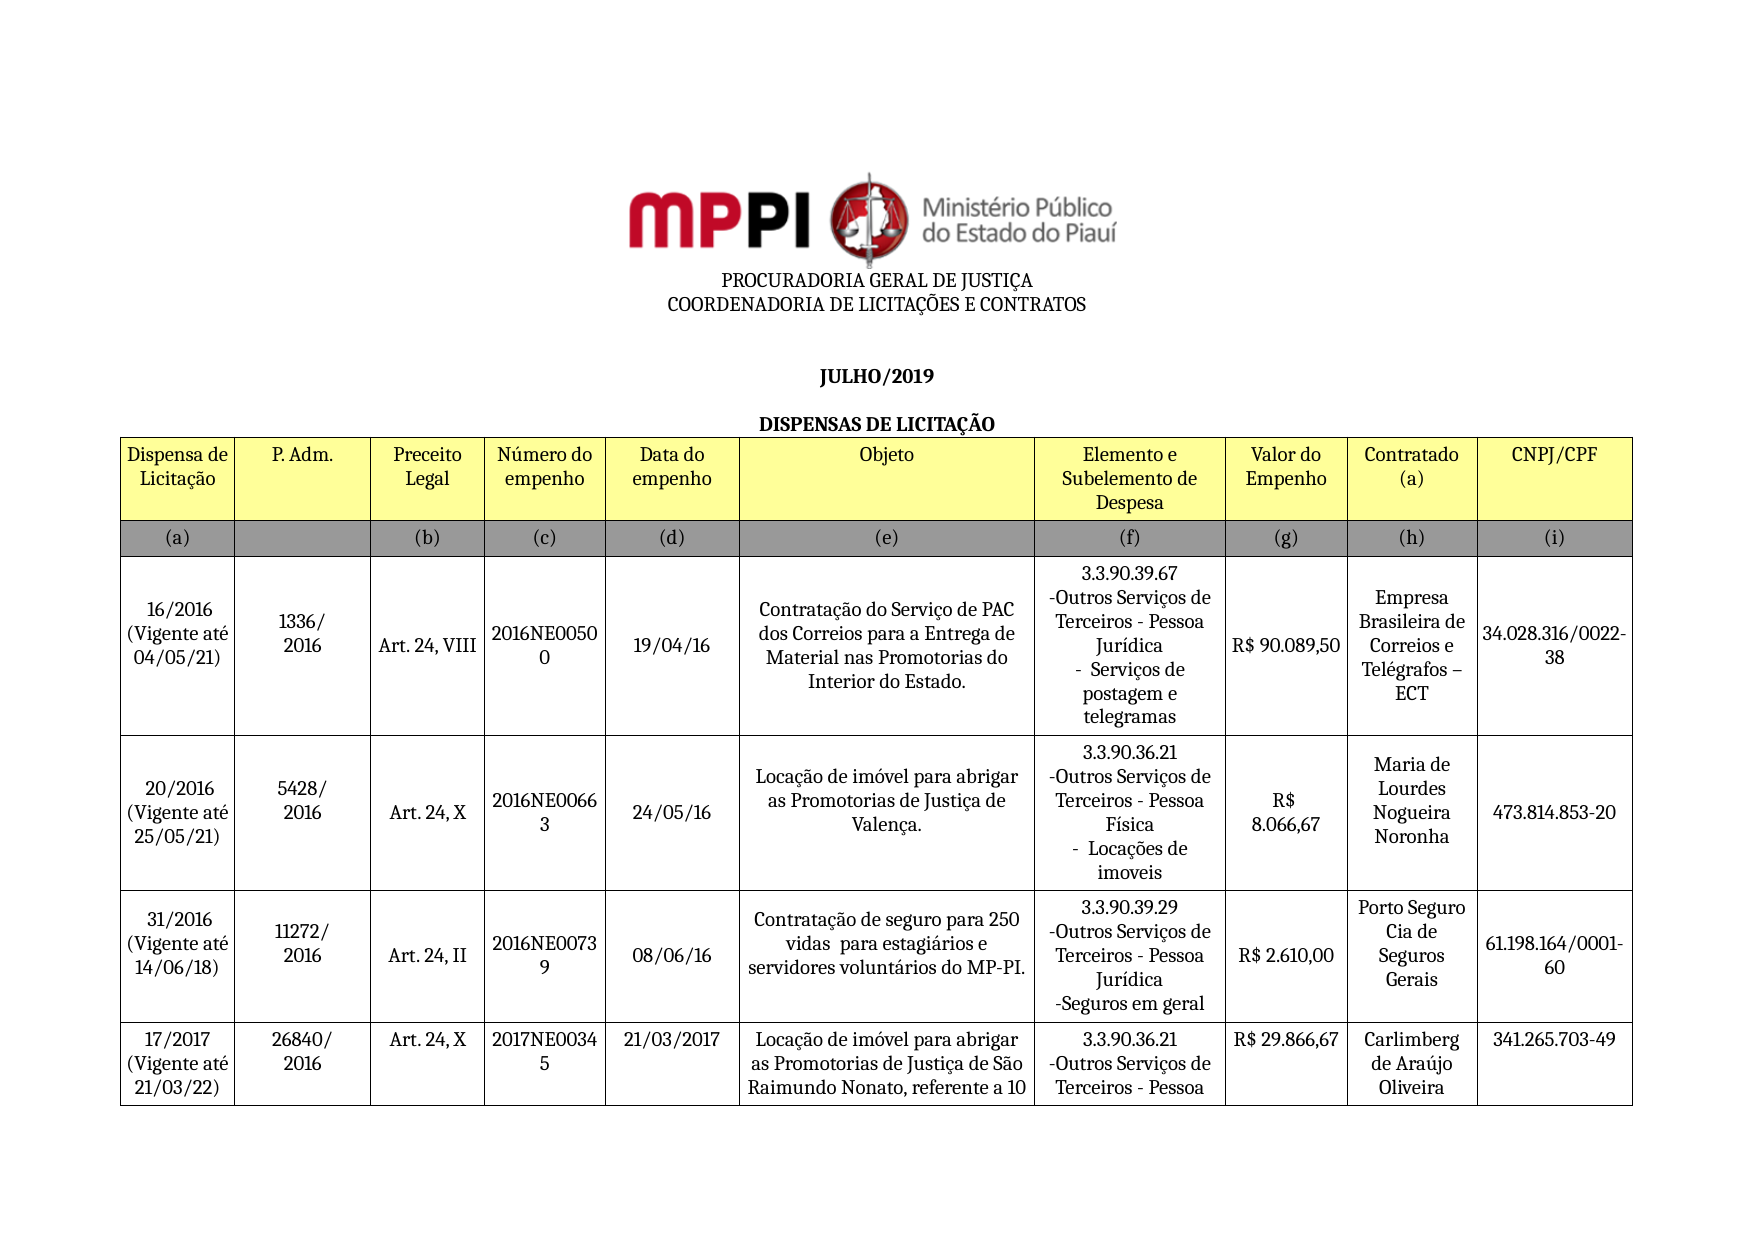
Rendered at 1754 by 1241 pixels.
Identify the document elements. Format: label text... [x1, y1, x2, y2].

table_header Data do empenho [606, 438, 739, 520]
table_cell 1336/ 2016 [235, 557, 370, 735]
table_cell (f) [1035, 521, 1225, 556]
table_cell Carlimberg de Araújo Oliveira [1348, 1023, 1477, 1105]
table_header Contratado (a) [1348, 438, 1477, 520]
table_cell 26840/ 2016 [235, 1023, 370, 1105]
table_cell Maria de Lourdes Nogueira Noronha [1348, 736, 1477, 890]
table_cell 08/06/16 [606, 891, 739, 1022]
table_cell 11272/ 2016 [235, 891, 370, 1022]
table_cell (b) [371, 521, 484, 556]
table_cell (h) [1348, 521, 1477, 556]
table_header Dispensa de Licitação [121, 438, 234, 520]
table_cell (i) [1478, 521, 1632, 556]
table_cell 2016NE00663 [485, 736, 605, 890]
table_cell 19/04/16 [606, 557, 739, 735]
table_cell R$ 90.089,50 [1226, 557, 1347, 735]
table_cell 3.3.90.39.67 -Outros Serviços de Terceiros - Pessoa Jurídica - Serviços de postagem e telegramas [1035, 557, 1225, 735]
picture [625, 170, 1129, 269]
table_header Valor do Empenho [1226, 438, 1347, 520]
table_cell 473.814.853-20 [1478, 736, 1632, 890]
table_cell 341.265.703-49 [1478, 1023, 1632, 1105]
table_cell (d) [606, 521, 739, 556]
table_cell Porto Seguro Cia de Seguros Gerais [1348, 891, 1477, 1022]
table_cell Contratação de seguro para 250 vidas para estagiários e servidores voluntários do MP-PI. [740, 891, 1034, 1022]
text DISPENSAS DE LICITAÇÃO [118, 413, 1636, 437]
table_cell 61.198.164/0001-60 [1478, 891, 1632, 1022]
table_cell Locação de imóvel para abrigar as Promotorias de Justiça de Valença. [740, 736, 1034, 890]
table_cell 21/03/2017 [606, 1023, 739, 1105]
table_cell 20/2016 (Vigente até 25/05/21) [121, 736, 234, 890]
table_cell (g) [1226, 521, 1347, 556]
table_cell 2016NE00739 [485, 891, 605, 1022]
table_cell 31/2016 (Vigente até 14/06/18) [121, 891, 234, 1022]
table_cell 2016NE00500 [485, 557, 605, 735]
table_header CNPJ/CPF [1478, 438, 1632, 520]
table_cell 3.3.90.36.21 -Outros Serviços de Terceiros - Pessoa Física - Locações de imoveis [1035, 736, 1225, 890]
text PROCURADORIA GERAL DE JUSTIÇA [118, 166, 1636, 293]
table_cell [235, 521, 370, 556]
table_cell 3.3.90.39.29 -Outros Serviços de Terceiros - Pessoa Jurídica -Seguros em geral [1035, 891, 1225, 1022]
table_cell Art. 24, II [371, 891, 484, 1022]
table_cell 2017NE00345 [485, 1023, 605, 1105]
table_cell (e) [740, 521, 1034, 556]
table_cell 16/2016 (Vigente até 04/05/21) [121, 557, 234, 735]
table_cell R$ 8.066,67 [1226, 736, 1347, 890]
table_cell Art. 24, VIII [371, 557, 484, 735]
table_cell 3.3.90.36.21 -Outros Serviços de Terceiros - Pessoa [1035, 1023, 1225, 1105]
table_header Elemento e Subelemento de Despesa [1035, 438, 1225, 520]
table_header Preceito Legal [371, 438, 484, 520]
table_cell (a) [121, 521, 234, 556]
table_cell R$ 29.866,67 [1226, 1023, 1347, 1105]
table_cell 34.028.316/0022-38 [1478, 557, 1632, 735]
table_cell (c) [485, 521, 605, 556]
table_cell 5428/ 2016 [235, 736, 370, 890]
table_header Objeto [740, 438, 1034, 520]
table_header Número do empenho [485, 438, 605, 520]
table_cell Art. 24, X [371, 1023, 484, 1105]
table_cell Contratação do Serviço de PAC dos Correios para a Entrega de Material nas Promotorias do Interior do Estado. [740, 557, 1034, 735]
table_header P. Adm. [235, 438, 370, 520]
text COORDENADORIA DE LICITAÇÕES E CONTRATOS [118, 293, 1636, 317]
table_cell 24/05/16 [606, 736, 739, 890]
table_cell 17/2017 (Vigente até 21/03/22) [121, 1023, 234, 1105]
table_cell Art. 24, X [371, 736, 484, 890]
text JULHO/2019 [118, 365, 1636, 389]
table_cell Empresa Brasileira de Correios e Telégrafos – ECT [1348, 557, 1477, 735]
table_cell Locação de imóvel para abrigar as Promotorias de Justiça de São Raimundo Nonato, referente a 10 [740, 1023, 1034, 1105]
table_cell R$ 2.610,00 [1226, 891, 1347, 1022]
